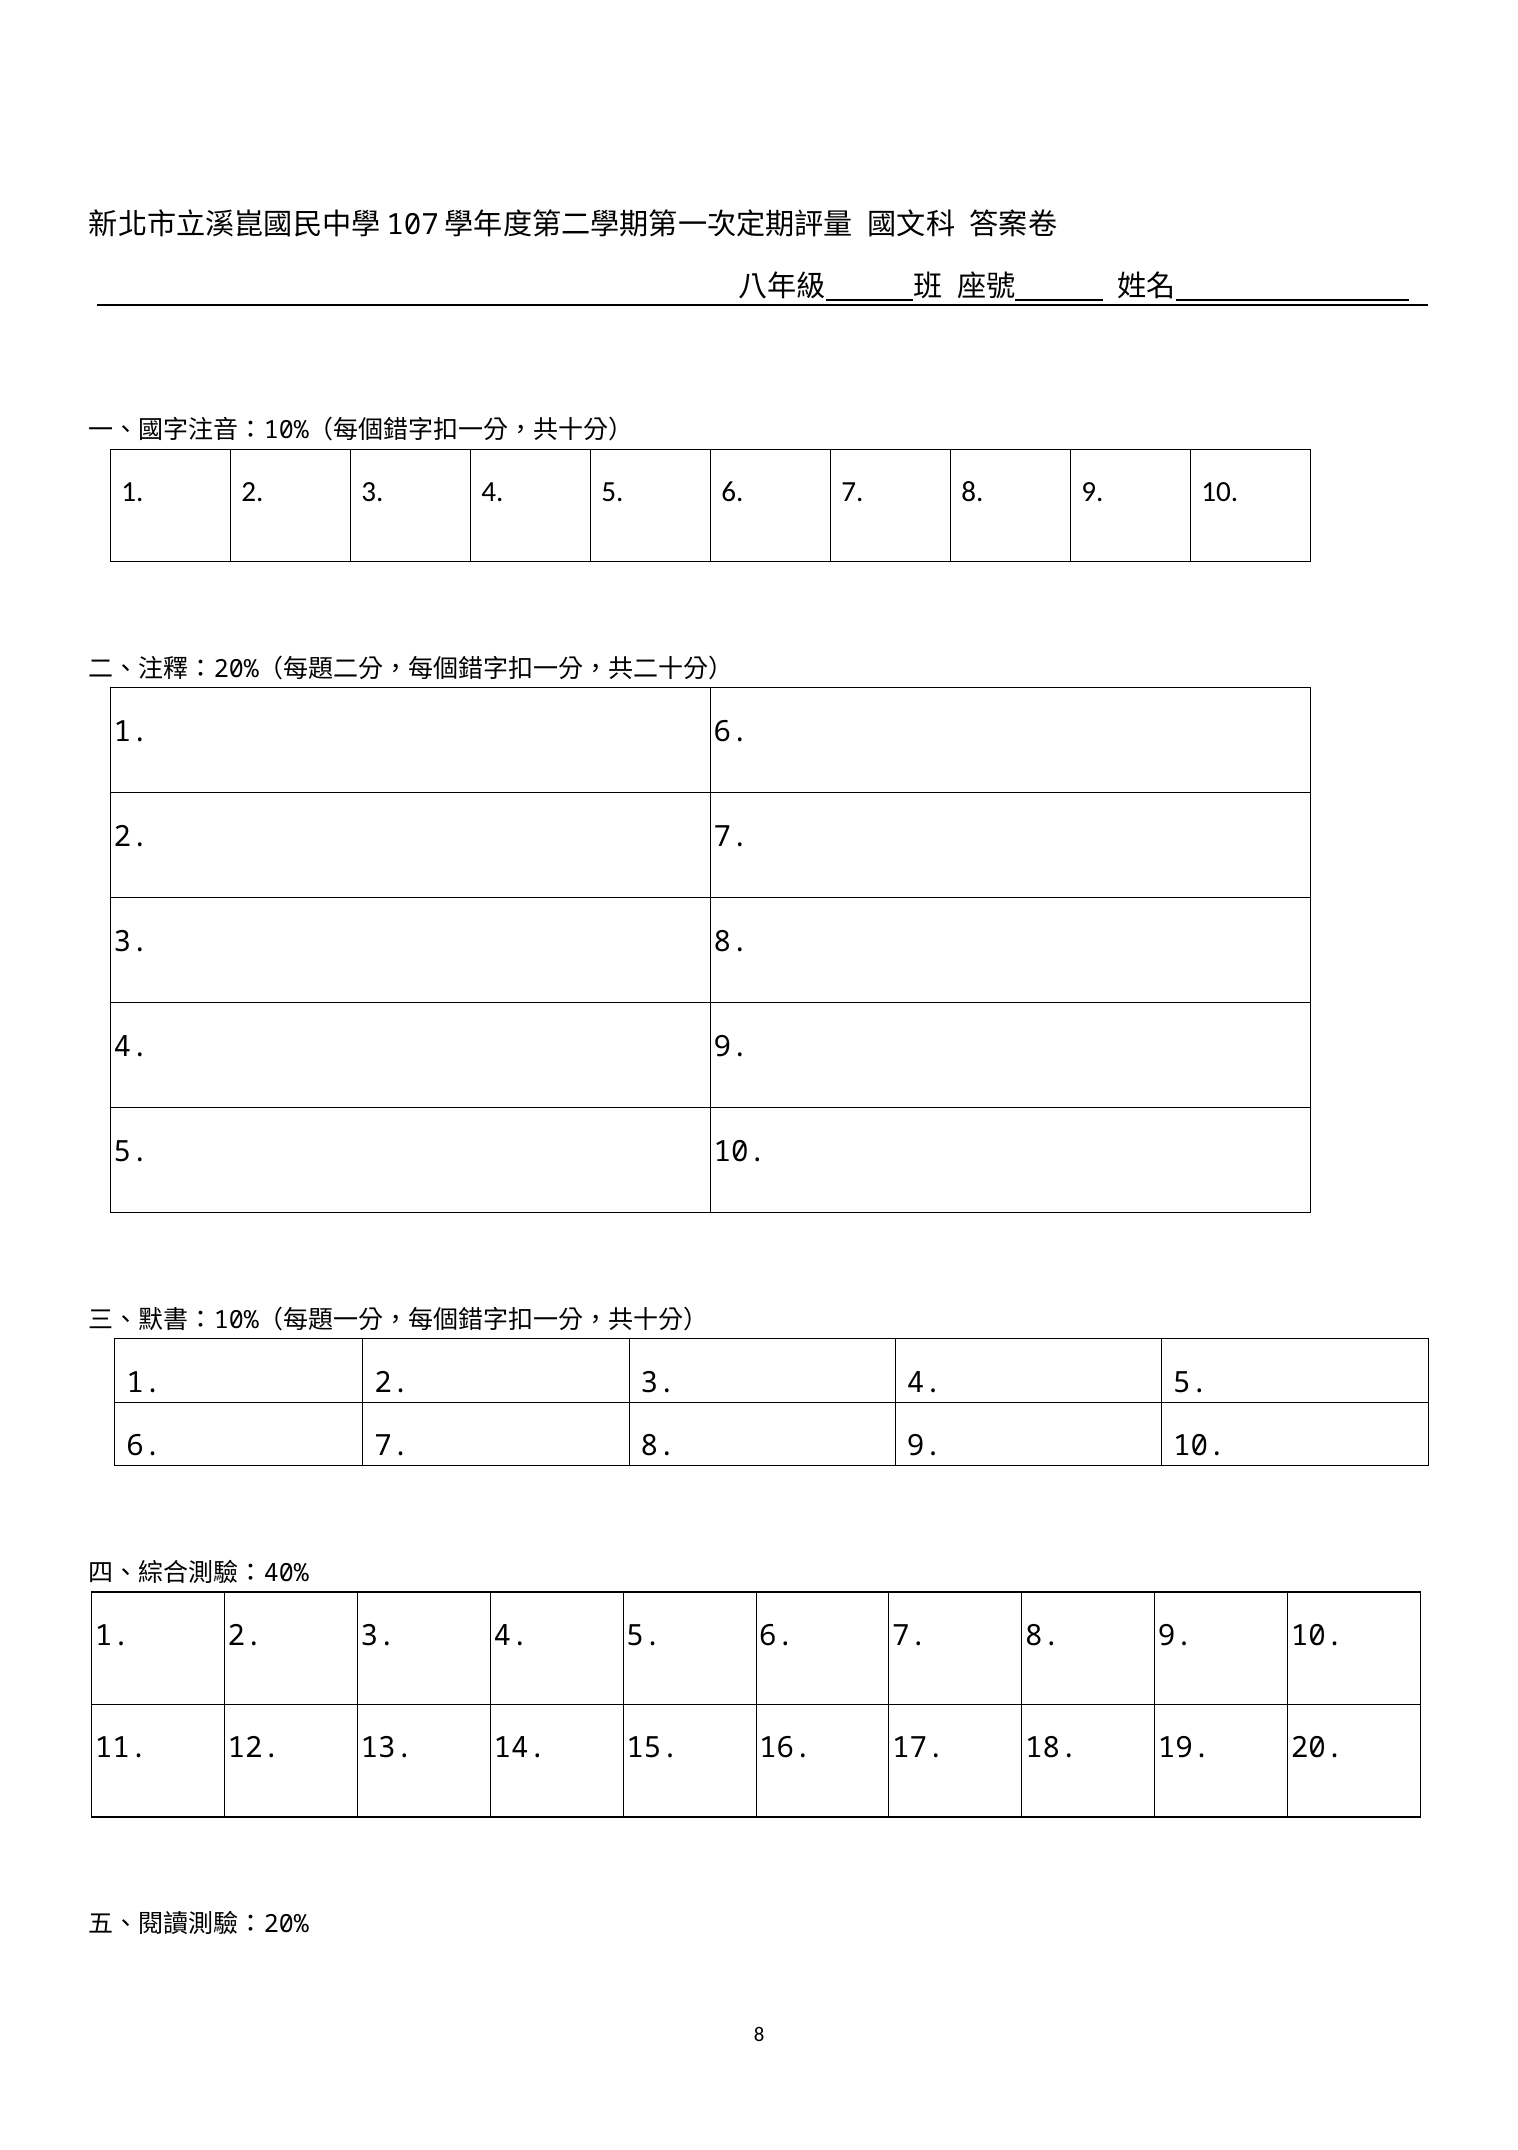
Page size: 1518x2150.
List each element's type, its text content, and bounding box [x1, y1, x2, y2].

table_cell 10. [711, 1108, 1310, 1212]
table_header 3. [351, 450, 470, 561]
table_header 1. [111, 450, 230, 561]
table_cell 8. [711, 898, 1310, 1002]
table_cell 19. [1155, 1705, 1287, 1816]
text 一、國字注音：10%（每個錯字扣一分，共十分） [89, 386, 1429, 449]
table_cell 13. [358, 1705, 490, 1816]
text 五、閱讀測驗：20% [89, 1880, 1429, 1942]
table_cell 2. [111, 793, 710, 897]
table_header 3. [358, 1593, 490, 1704]
table_header 9. [1071, 450, 1190, 561]
table_cell 9. [711, 1003, 1310, 1107]
table_header 8. [951, 450, 1070, 561]
table_cell 20. [1288, 1705, 1420, 1816]
text 三、默書：10%（每題一分，每個錯字扣一分，共十分） [89, 1276, 1429, 1338]
table_header 5. [624, 1593, 756, 1704]
table_header 2. [363, 1339, 629, 1402]
text 二、注釋：20%（每題二分，每個錯字扣一分，共二十分） [89, 625, 1429, 687]
table_header 7. [889, 1593, 1021, 1704]
table_cell 8. [630, 1403, 895, 1465]
table_cell 17. [889, 1705, 1021, 1816]
table_header 10. [1288, 1593, 1420, 1704]
table_cell 3. [111, 898, 710, 1002]
table_cell 4. [111, 1003, 710, 1107]
table_cell 9. [896, 1403, 1161, 1465]
table_header 3. [630, 1339, 895, 1402]
table_header 6. [711, 688, 1310, 792]
table_cell 18. [1022, 1705, 1154, 1816]
table_header 4. [471, 450, 590, 561]
table_header 10. [1191, 450, 1310, 561]
table_cell 16. [757, 1705, 888, 1816]
table_header 7. [831, 450, 950, 561]
table_header 5. [591, 450, 710, 561]
table_cell 15. [624, 1705, 756, 1816]
table_cell 5. [111, 1108, 710, 1212]
table_cell 7. [363, 1403, 629, 1465]
table_header 1. [115, 1339, 362, 1402]
table_header 6. [711, 450, 830, 561]
text 八年級 班 座號 姓名 [738, 242, 1429, 305]
table_header 8. [1022, 1593, 1154, 1704]
table_header 4. [896, 1339, 1161, 1402]
table_header 6. [757, 1593, 888, 1704]
table_header 2. [225, 1593, 357, 1704]
table_cell 10. [1162, 1403, 1428, 1465]
table_header 1. [92, 1593, 224, 1704]
table_header 5. [1162, 1339, 1428, 1402]
table_cell 6. [115, 1403, 362, 1465]
table_cell 7. [711, 793, 1310, 897]
table_header 4. [491, 1593, 623, 1704]
table_cell 12. [225, 1705, 357, 1816]
text 四、綜合測驗：40% [89, 1529, 1429, 1591]
text 新北市立溪崑國民中學107學年度第二學期第一次定期評量 國文科 答案卷 [89, 180, 1429, 242]
table_header 2. [231, 450, 350, 561]
table_cell 14. [491, 1705, 623, 1816]
table_cell 11. [92, 1705, 224, 1816]
table_header 9. [1155, 1593, 1287, 1704]
table_header 1. [111, 688, 710, 792]
